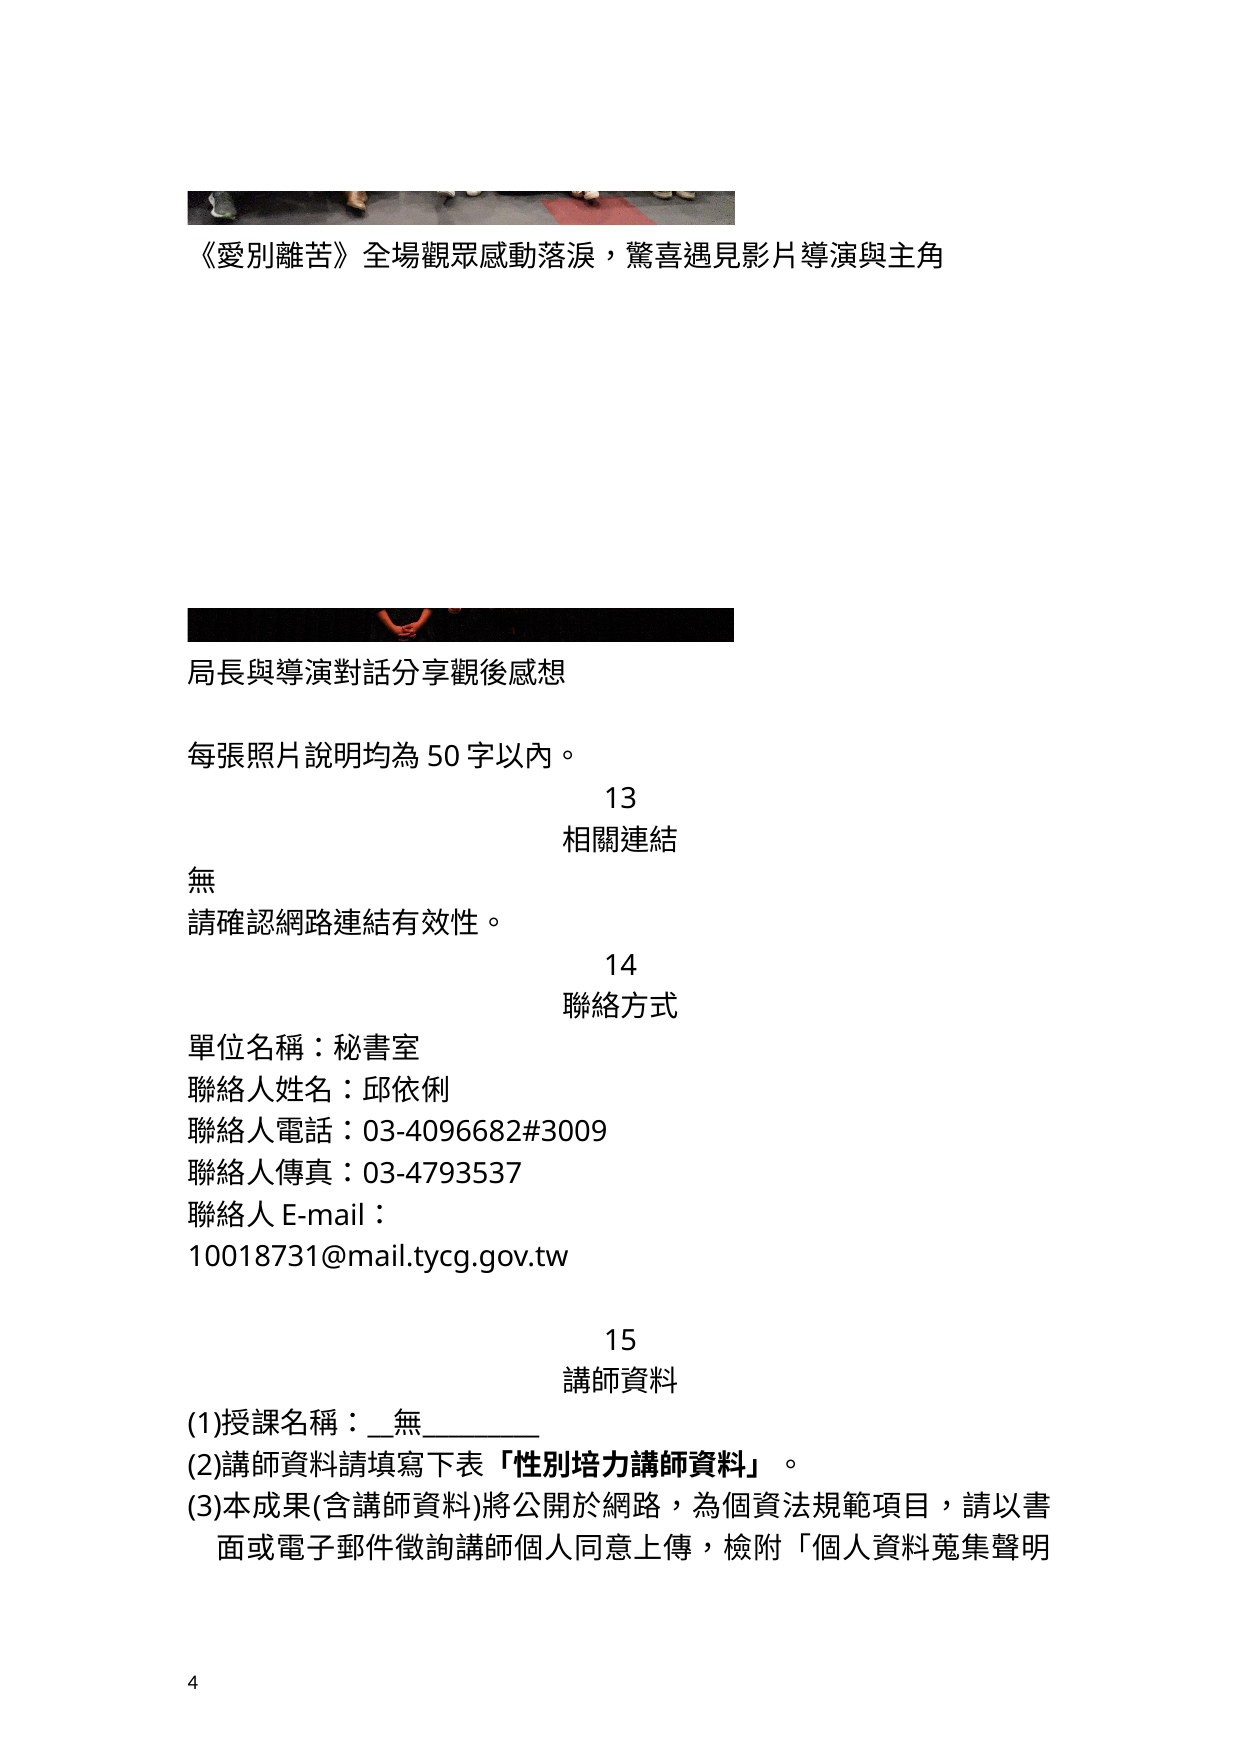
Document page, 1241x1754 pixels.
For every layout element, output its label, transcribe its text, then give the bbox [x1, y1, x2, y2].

picture [187, 608, 734, 642]
text 無 [187, 858, 1053, 900]
text (2)講師資料請填寫下表「性別培力講師資料」。 [187, 1442, 1053, 1483]
text 《愛別離苦》全場觀眾感動落淚，驚喜遇見影片導演與主角 [187, 233, 1053, 275]
text 局長與導演對話分享觀後感想 [187, 650, 1053, 692]
picture [187, 191, 735, 225]
text 10018731@mail.tycg.gov.tw [187, 1233, 1053, 1275]
text 每張照片說明均為50字以內。 [187, 733, 1053, 775]
text 單位名稱：秘書室 [187, 1025, 1053, 1067]
text 聯絡人傳真：03-4793537 [187, 1150, 1053, 1192]
text 聯絡人電話：03-4096682#3009 [187, 1108, 1053, 1150]
text 相關連結 [187, 817, 1053, 858]
text (3)本成果(含講師資料)將公開於網路，為個資法規範項目，請以書面或電子郵件徵詢講師個人同意上傳，檢附「個人資料蒐集聲明 [187, 1483, 1053, 1567]
text 聯絡方式 [187, 983, 1053, 1025]
text 15 [187, 1317, 1053, 1358]
text 13 [187, 775, 1053, 817]
text 請確認網路連結有效性。 [187, 900, 1053, 942]
text 講師資料 [187, 1358, 1053, 1400]
text 聯絡人姓名：邱依俐 [187, 1067, 1053, 1108]
text 14 [187, 942, 1053, 983]
text 聯絡人E-mail： [187, 1192, 1053, 1233]
text (1)授課名稱：__無_________ [187, 1400, 1053, 1442]
